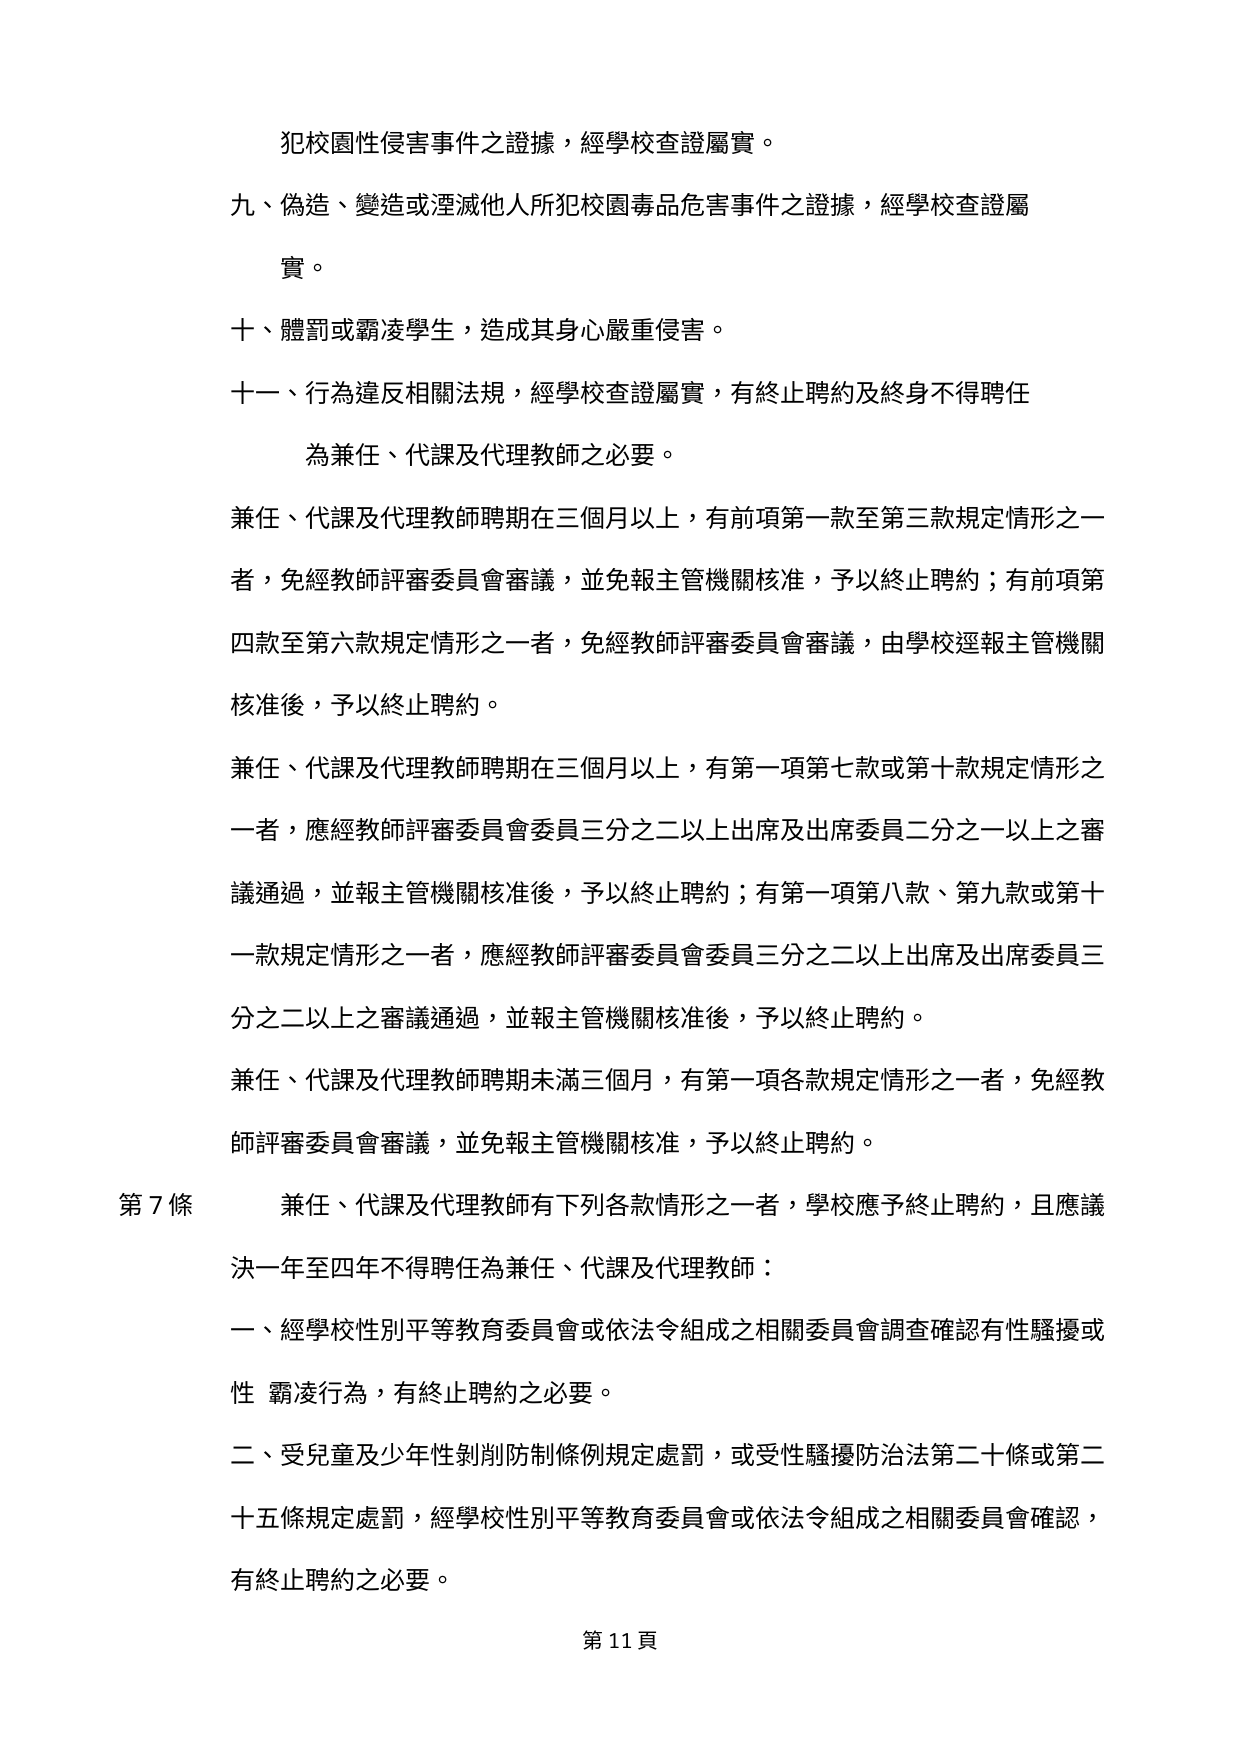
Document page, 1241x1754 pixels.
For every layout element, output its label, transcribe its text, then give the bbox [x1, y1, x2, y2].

text 第7條 兼任、代課及代理教師有下列各款情形之一者，學校應予終止聘約，且應議決一年至四年不得聘任為兼任、代課及代理教師： 一、經學校性別平等教育委員會或依法令組成之相關委員會調查確認有性騷擾或性 霸凌行為，有終止聘約之必要。 二、受兒童及少年性剝削防制條例規定處罰，或受性騷擾防治法第二十條或第二十五條規定處罰，經學校性別平等教育委員會或依法令組成之相關委員會確認，有終止聘約之必要。 [118, 1162, 1122, 1600]
text 犯校園性侵害事件之證據，經學校查證屬實。 九、偽造、變造或湮滅他人所犯校園毒品危害事件之證據，經學校查證屬 實。 十、體罰或霸凌學生，造成其身心嚴重侵害。 十一、行為違反相關法規，經學校查證屬實，有終止聘約及終身不得聘任 為兼任、代課及代理教師之必要。 兼任、代課及代理教師聘期在三個月以上，有前項第一款至第三款規定情形之一者，免經教師評審委員會審議，並免報主管機關核准，予以終止聘約；有前項第四款至第六款規定情形之一者，免經教師評審委員會審議，由學校逕報主管機關核准後，予以終止聘約。 兼任、代課及代理教師聘期在三個月以上，有第一項第七款或第十款規定情形之一者，應經教師評審委員會委員三分之二以上出席及出席委員二分之一以上之審議通過，並報主管機關核准後，予以終止聘約；有第一項第八款、第九款或第十一款規定情形之一者，應經教師評審委員會委員三分之二以上出席及出席委員三分之二以上之審議通過，並報主管機關核准後，予以終止聘約。 兼任、代課及代理教師聘期未滿三個月，有第一項各款規定情形之一者，免經教師評審委員會審議，並免報主管機關核准，予以終止聘約。 [118, 100, 1122, 1162]
